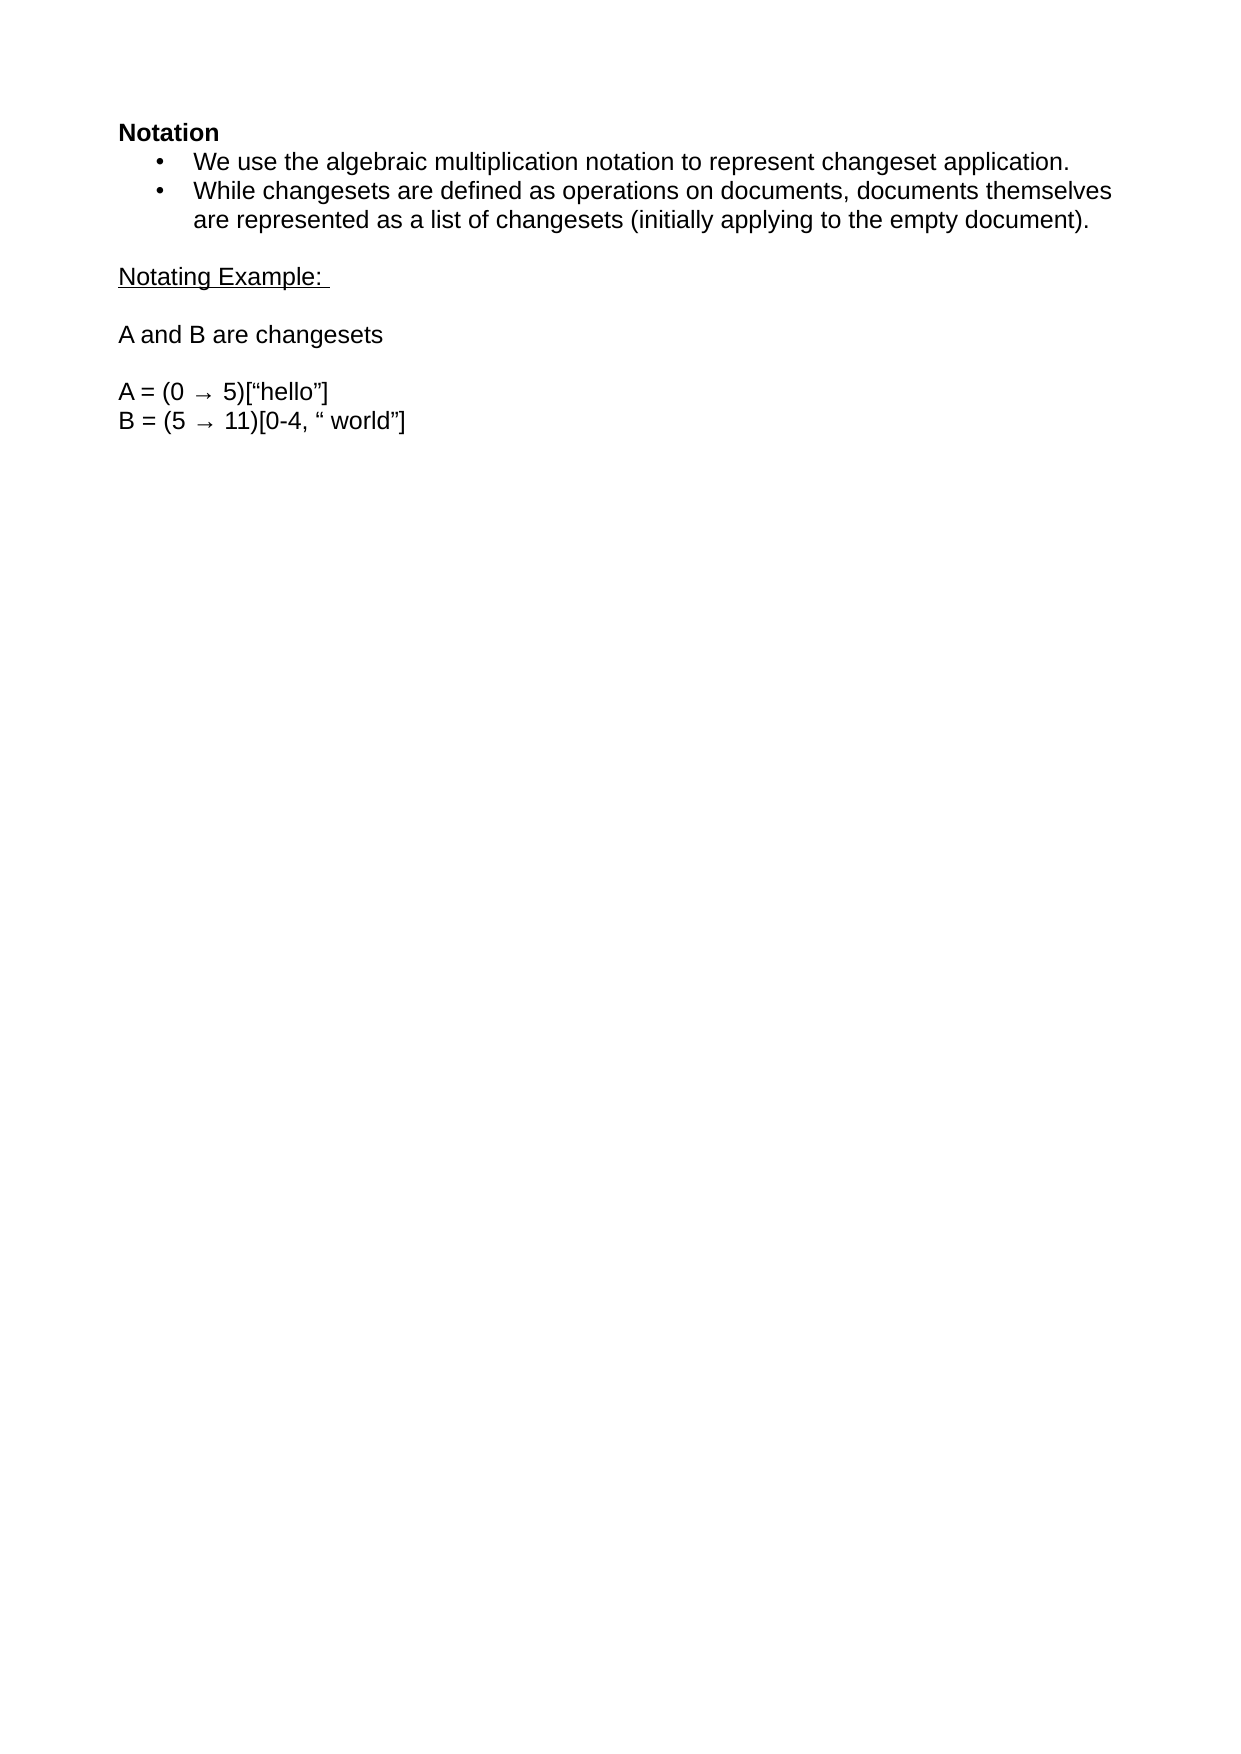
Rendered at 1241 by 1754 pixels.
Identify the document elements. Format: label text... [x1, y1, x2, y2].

list While changesets are defined as operations on documents, documents themselves are represented as a list of changesets (initially applying to the empty document). [156, 176, 1122, 233]
text B = (5 → 11)[0-4, “ world”] [118, 406, 1122, 434]
text A = (0 → 5)[“hello”] [118, 377, 1122, 406]
text Notation [118, 118, 1122, 147]
list We use the algebraic multiplication notation to represent changeset application. [156, 147, 1122, 176]
text A and B are changesets [118, 319, 1122, 348]
text Notating Example: [118, 262, 1122, 291]
